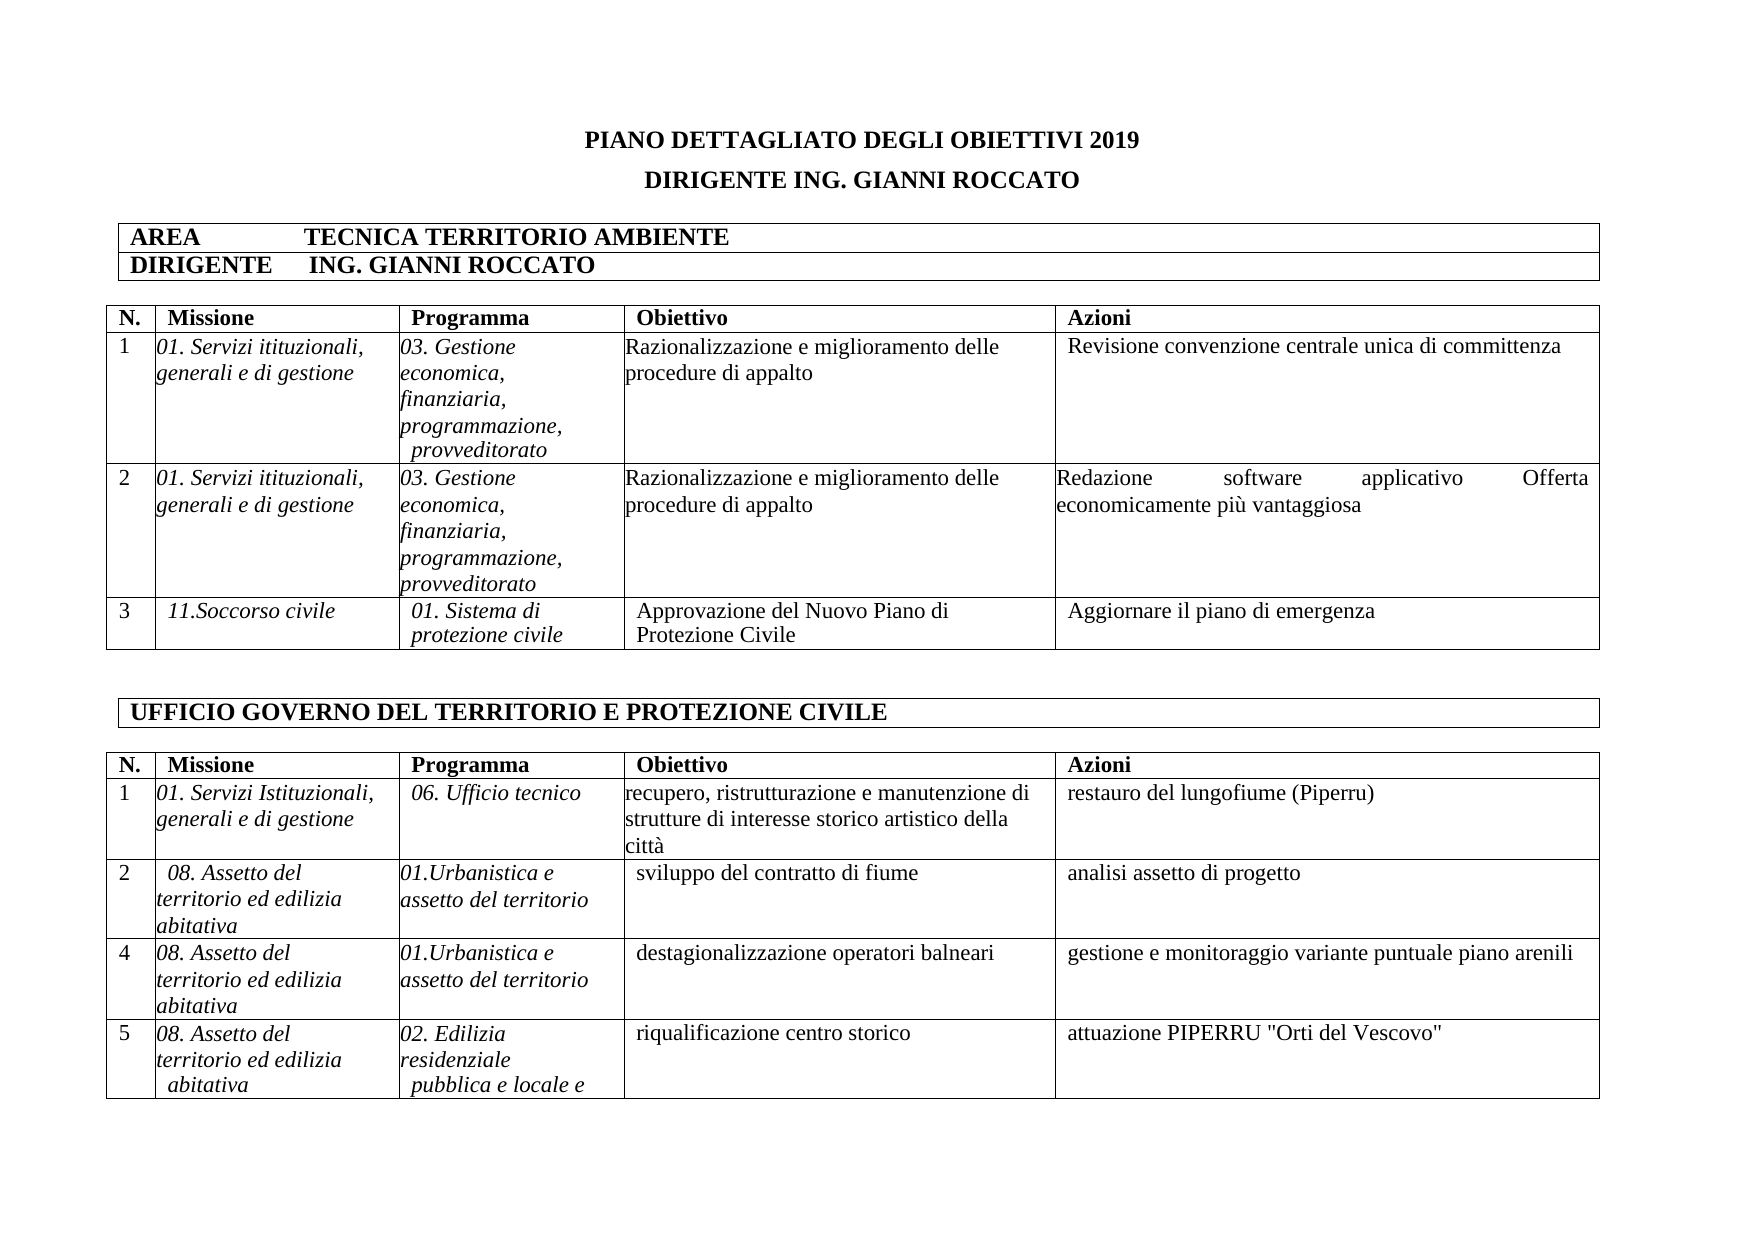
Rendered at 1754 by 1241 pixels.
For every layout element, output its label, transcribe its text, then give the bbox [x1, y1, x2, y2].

table_cell 01. Sistema di protezione civile [400, 598, 624, 649]
table_cell restauro del lungofiume (Piperru) [1056, 779, 1599, 858]
table_cell 06. Ufficio tecnico [400, 779, 624, 858]
table_cell 08. Assetto del territorio ed edilizia abitativa [156, 939, 399, 1019]
table_cell 03. Gestione economica, finanziaria, programmazione, provveditorato [400, 464, 624, 597]
table_cell 11.Soccorso civile [156, 598, 399, 649]
table_header Programma [400, 753, 624, 778]
table_cell 01.Urbanistica e assetto del territorio [400, 860, 624, 938]
table_cell gestione e monitoraggio variante puntuale piano arenili [1056, 939, 1599, 1019]
table_cell 4 [107, 939, 155, 1019]
table_cell 08. Assetto del territorio ed edilizia abitativa [156, 860, 399, 938]
table_cell sviluppo del contratto di fiume [625, 860, 1055, 938]
table_header Obiettivo [625, 753, 1055, 778]
table_header Azioni [1056, 753, 1599, 778]
table_cell analisi assetto di progetto [1056, 860, 1599, 938]
table_cell 2 [107, 860, 155, 938]
table_cell 2 [107, 464, 155, 597]
text PIANO DETTAGLIATO DEGLI OBIETTIVI 2019 DIRIGENTE ING. GIANNI ROCCATO [584, 125, 1142, 194]
table_header UFFICIO GOVERNO DEL TERRITORIO E PROTEZIONE CIVILE [119, 699, 1599, 727]
table_cell 01. Servizi Istituzionali, generali e di gestione [156, 779, 399, 858]
table_cell 01.Urbanistica e assetto del territorio [400, 939, 624, 1019]
table_cell 01. Servizi itituzionali, generali e di gestione [156, 464, 399, 597]
table_cell 08. Assetto del territorio ed edilizia abitativa [156, 1020, 399, 1097]
table_cell riqualificazione centro storico [625, 1020, 1055, 1097]
table_cell destagionalizzazione operatori balneari [625, 939, 1055, 1019]
table_cell recupero, ristrutturazione e manutenzione di strutture di interesse storico artistico della città [625, 779, 1055, 858]
table_cell 5 [107, 1020, 155, 1097]
table_cell 1 [107, 779, 155, 858]
table_header Obiettivo [625, 306, 1055, 332]
table_header N. [107, 753, 155, 778]
table_cell 02. Edilizia residenziale pubblica e locale e [400, 1020, 624, 1097]
table_header Missione [156, 306, 399, 332]
table_cell DIRIGENTE ING. GIANNI ROCCATO [119, 253, 1599, 280]
table_cell Aggiornare il piano di emergenza [1056, 598, 1599, 649]
table_cell 01. Servizi itituzionali, generali e di gestione [156, 333, 399, 463]
table_cell Approvazione del Nuovo Piano di Protezione Civile [625, 598, 1055, 649]
table_cell Razionalizzazione e miglioramento delle procedure di appalto [625, 333, 1055, 463]
table_cell 3 [107, 598, 155, 649]
table_header N. [107, 306, 155, 332]
table_cell Revisione convenzione centrale unica di committenza [1056, 333, 1599, 463]
table_header Missione [156, 753, 399, 778]
table_cell attuazione PIPERRU "Orti del Vescovo" [1056, 1020, 1599, 1097]
table_header AREA TECNICA TERRITORIO AMBIENTE [119, 224, 1599, 252]
table_header Azioni [1056, 306, 1599, 332]
table_cell 1 [107, 333, 155, 463]
table_cell Redazione software applicativo Offerta economicamente più vantaggiosa [1056, 464, 1599, 597]
table_cell 03. Gestione economica, finanziaria, programmazione, provveditorato [400, 333, 624, 463]
table_cell Razionalizzazione e miglioramento delle procedure di appalto [625, 464, 1055, 597]
table_header Programma [400, 306, 624, 332]
